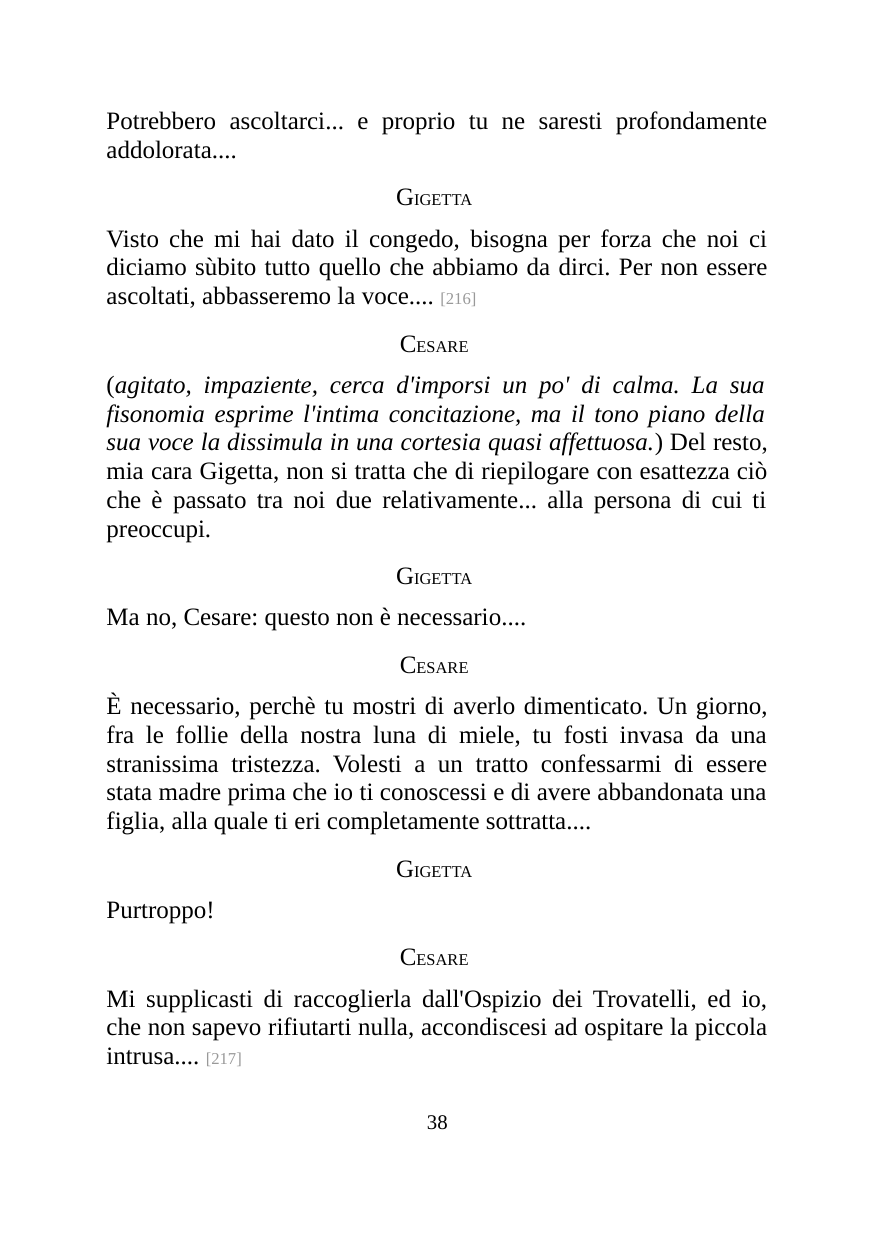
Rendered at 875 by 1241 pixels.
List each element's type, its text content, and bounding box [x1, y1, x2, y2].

text Cesare [106, 942, 768, 971]
text (agitato, impaziente, cerca d'imporsi un po' di calma. La sua fisonomia esprime l'intima concitazione, ma il tono piano della sua voce la dissimula in una cortesia quasi affettuosa.) Del resto, mia cara Gigetta, non si tratta che di riepilogare con esattezza ciò che è passato tra noi due relativamente... alla persona di cui ti preoccupi. [106, 370, 768, 542]
text Potrebbero ascoltarci... e proprio tu ne saresti profondamente addolorata.... [106, 106, 768, 164]
text Gigetta [106, 182, 768, 211]
text Ma no, Cesare: questo non è necessario.... [106, 602, 768, 631]
text Gigetta [106, 854, 768, 882]
text Cesare [106, 329, 768, 357]
text Visto che mi hai dato il congedo, bisogna per forza che noi ci diciamo sùbito tutto quello che abbiamo da dirci. Per non essere ascoltati, abbasseremo la voce.... [216] [106, 224, 768, 310]
text Cesare [106, 650, 768, 679]
text Purtroppo! [106, 895, 768, 924]
text È necessario, perchè tu mostri di averlo dimenticato. Un giorno, fra le follie della nostra luna di miele, tu fosti invasa da una stranissima tristezza. Volesti a un tratto confessarmi di essere stata madre prima che io ti conoscessi e di avere abbandonata una figlia, alla quale ti eri completamente sottratta.... [106, 691, 768, 835]
text Mi supplicasti di raccoglierla dall'Ospizio dei Trovatelli, ed io, che non sapevo rifiutarti nulla, accondiscesi ad ospitare la piccola intrusa.... [217] [106, 984, 768, 1070]
text Gigetta [106, 561, 768, 590]
